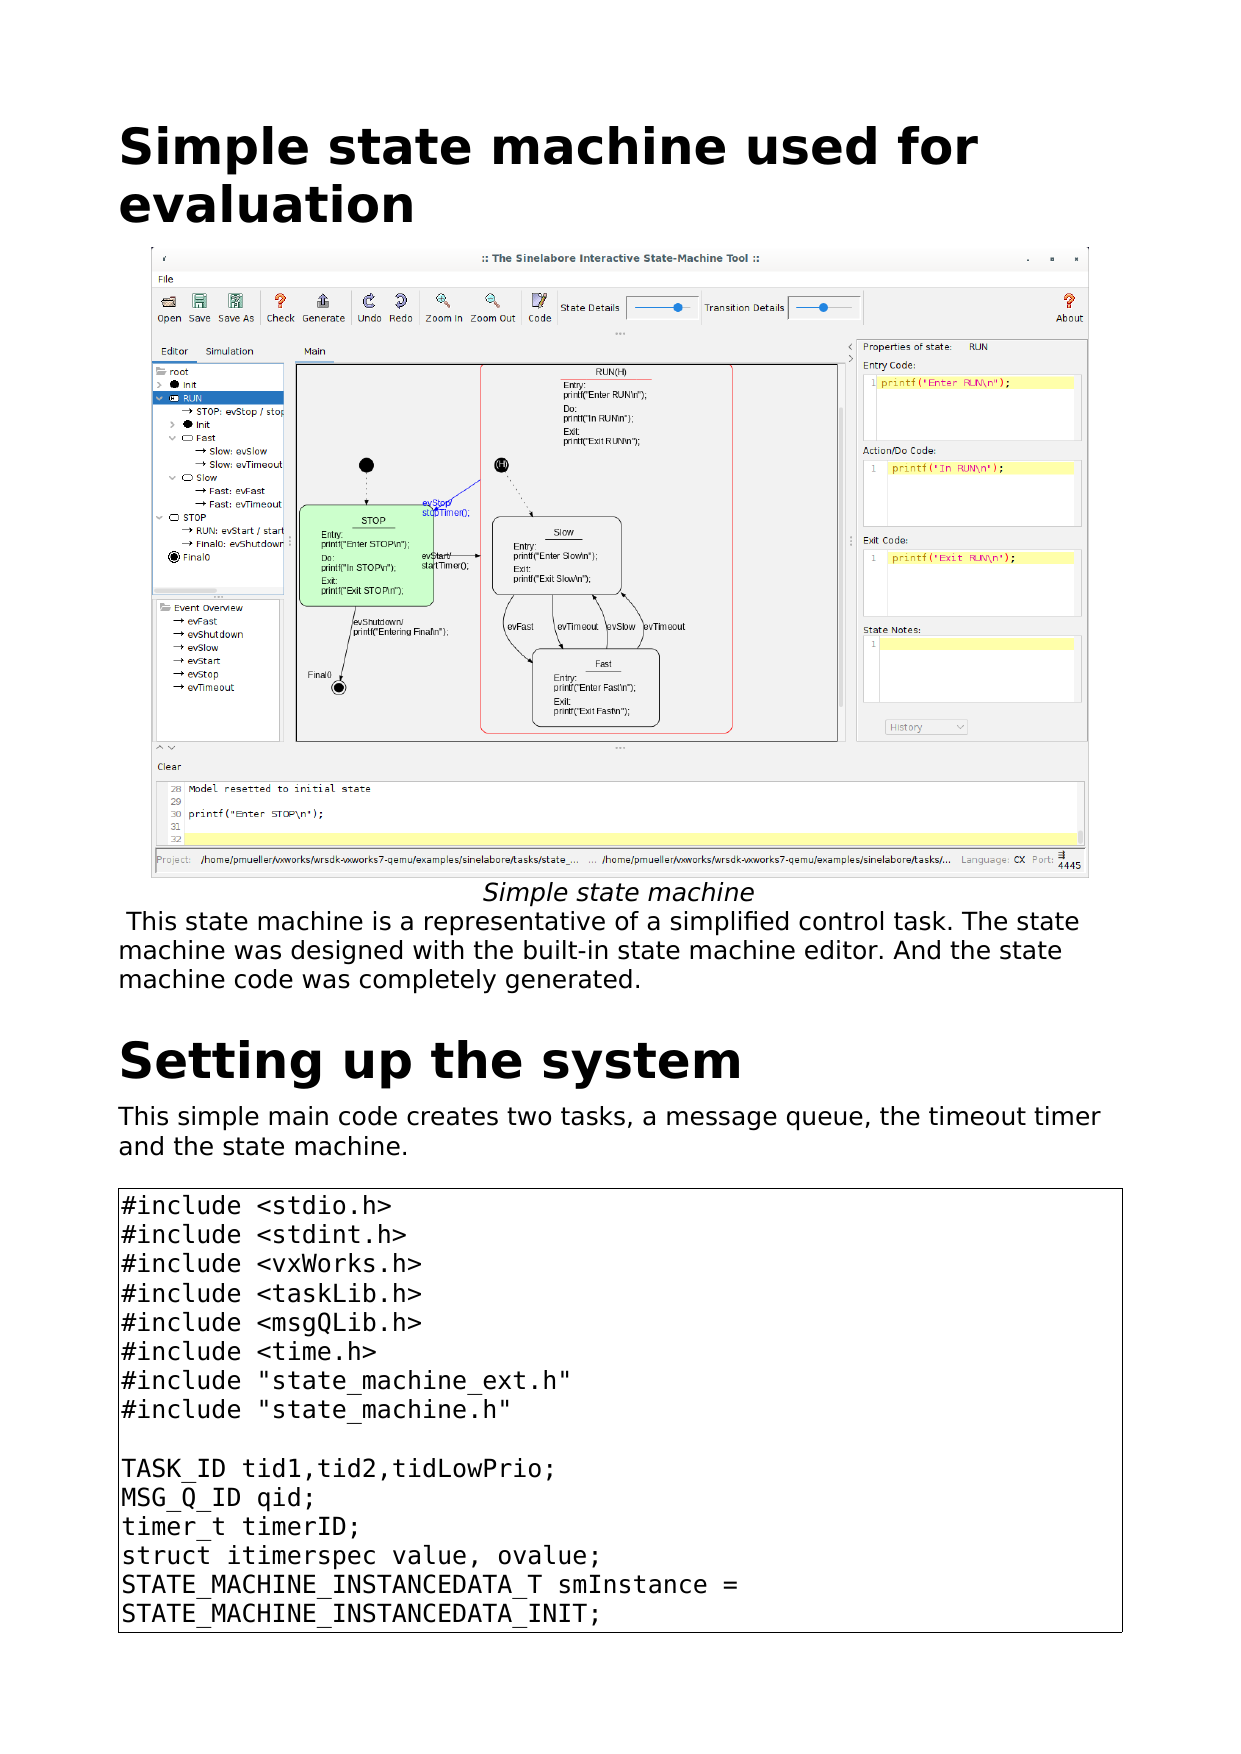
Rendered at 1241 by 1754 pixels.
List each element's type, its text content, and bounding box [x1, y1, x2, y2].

picture [151, 247, 1089, 878]
table_header #include <stdio.h> #include <stdint.h> #include <vxWorks.h> #include <taskLib.h> #include <msgQLib.h> #include <time.h> #include "state_machine_ext.h" #include "state_machine.h" TASK_ID tid1,tid2,tidLowPrio; MSG_Q_ID qid; timer_t timerID; struct itimerspec value, ovalue; STATE_MACHINE_INSTANCEDATA_T smInstance = STATE_MACHINE_INSTANCEDATA_INIT; [119, 1189, 1122, 1632]
subtitle Simple state machine used for evaluation [118, 118, 1122, 234]
text This simple main code creates two tasks, a message queue, the timeout timer and the state machine. [118, 1103, 1122, 1161]
text Simple state machine [151, 878, 1089, 907]
subtitle Setting up the system [118, 1032, 1122, 1090]
text This state machine is a representative of a simplified control task. The state machine was designed with the built-in state machine editor. And the state machine code was completely generated. [118, 247, 1122, 994]
